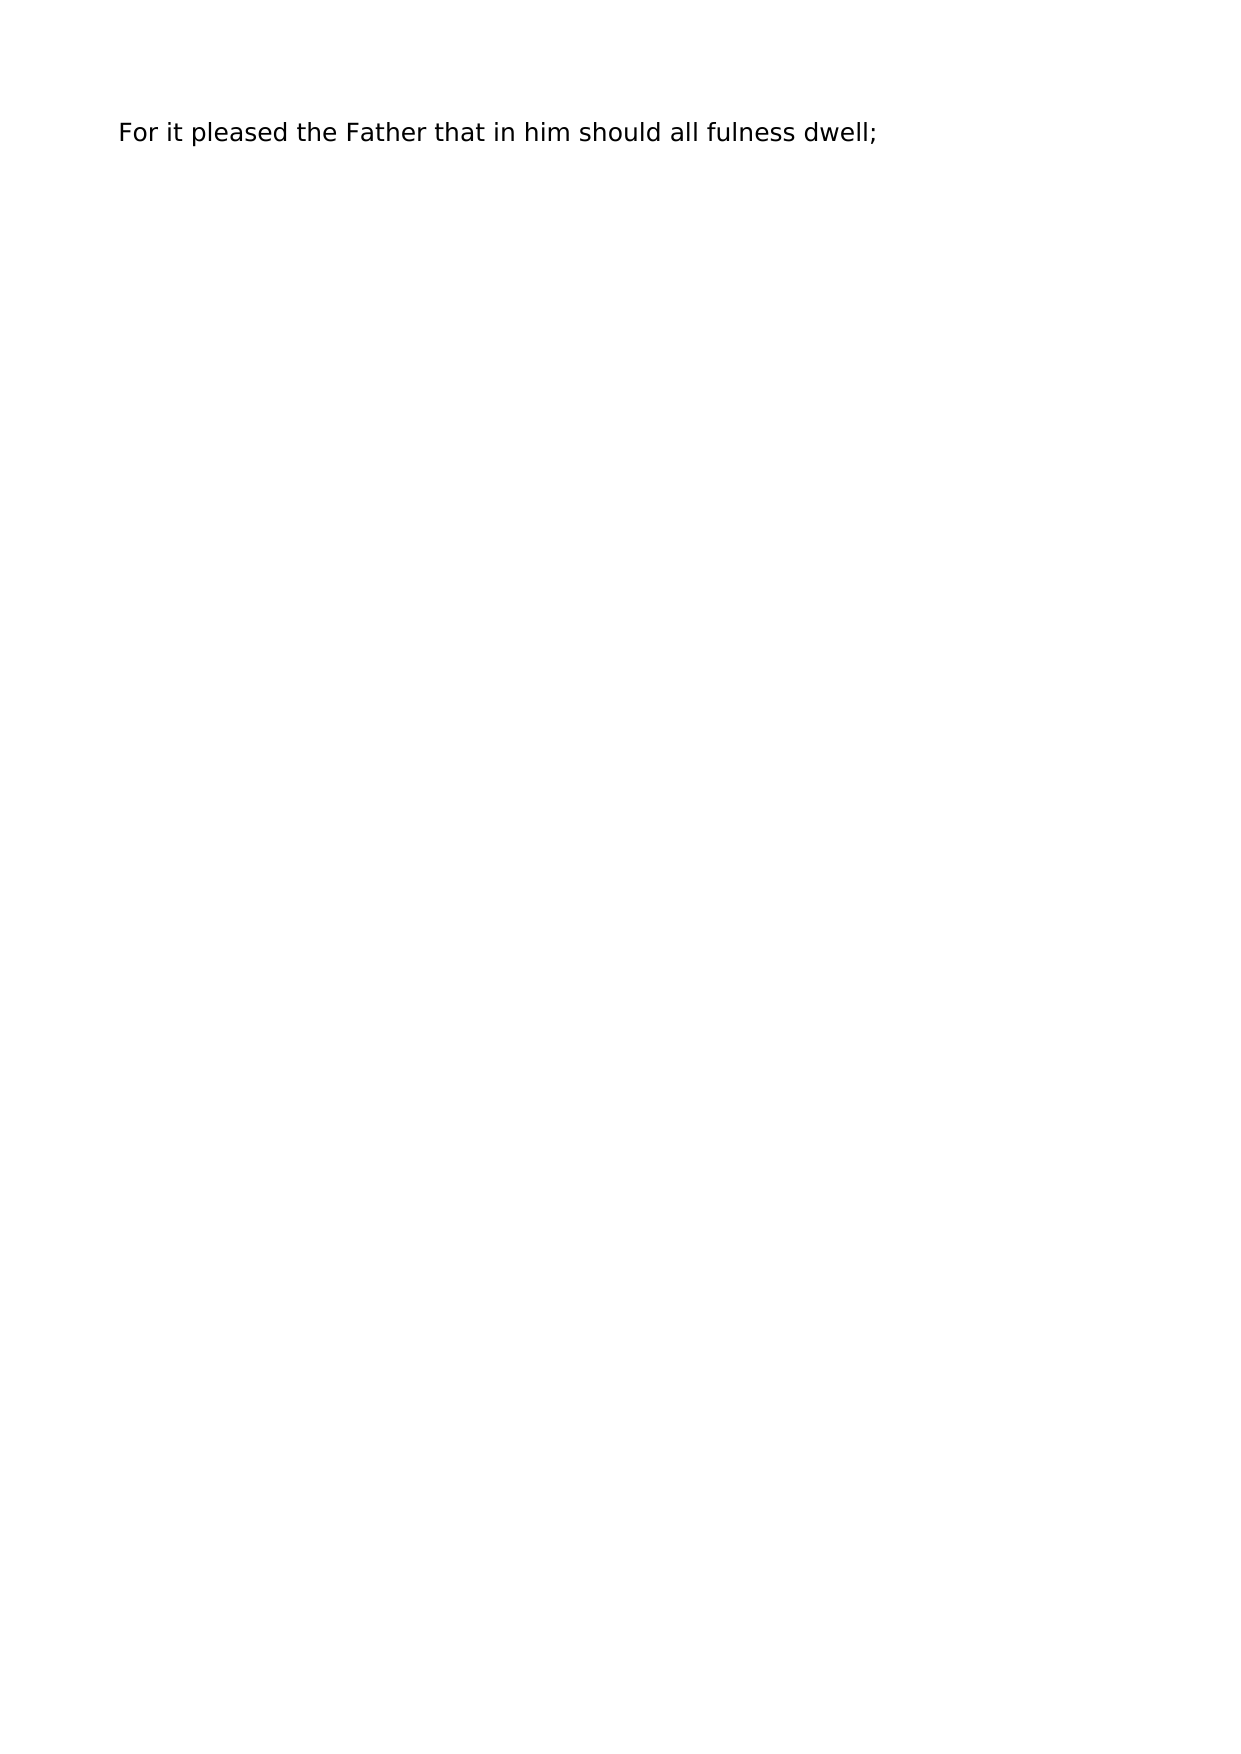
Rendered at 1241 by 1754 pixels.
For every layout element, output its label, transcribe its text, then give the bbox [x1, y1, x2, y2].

text For it pleased the Father that in him should all fulness dwell; [118, 118, 1122, 147]
